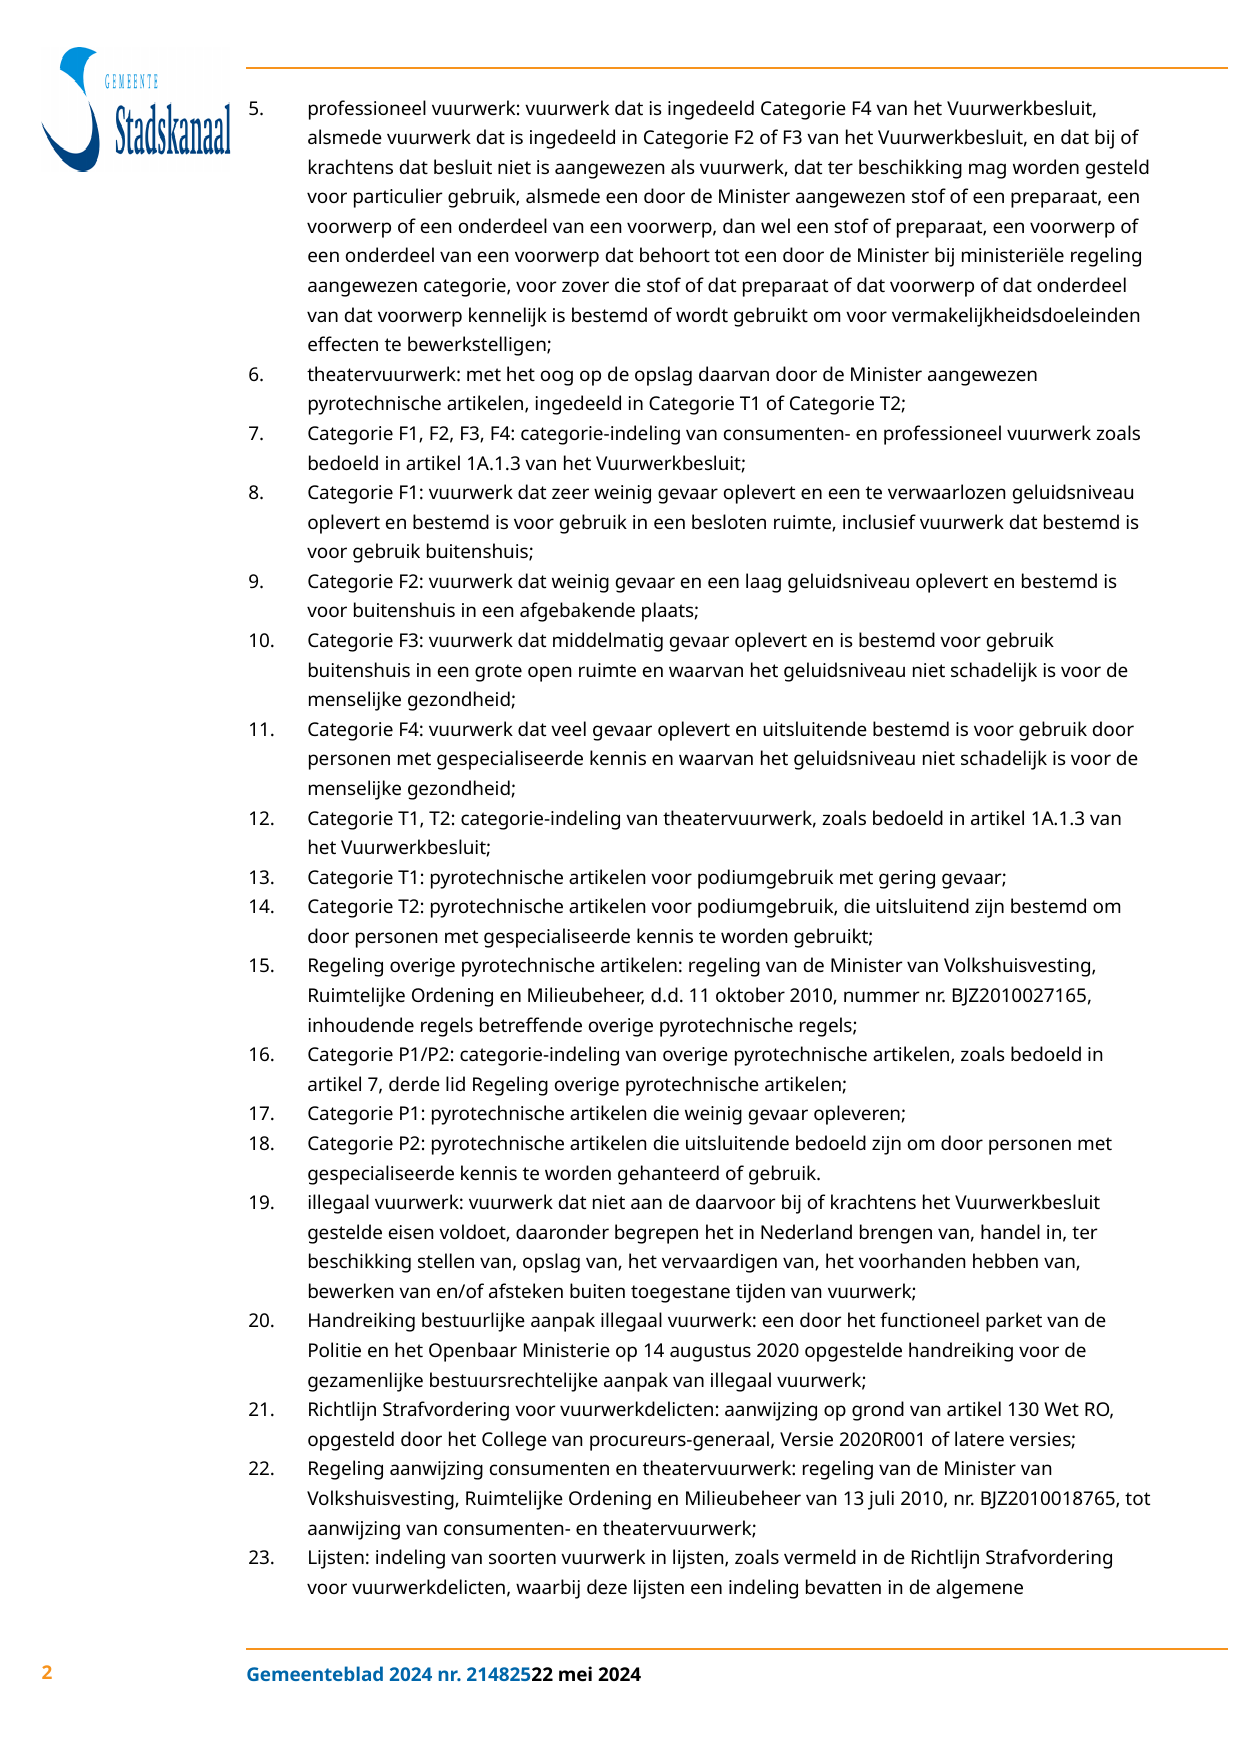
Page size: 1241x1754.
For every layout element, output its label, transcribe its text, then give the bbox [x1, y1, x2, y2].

list Categorie P2: pyrotechnische artikelen die uitsluitende bedoeld zijn om door personen met gespecialiseerde kennis te worden gehanteerd of gebruik. [248, 1130, 1152, 1186]
list Categorie F1: vuurwerk dat zeer weinig gevaar oplevert en een te verwaarlozen geluidsniveau oplevert en bestemd is voor gebruik in een besloten ruimte, inclusief vuurwerk dat bestemd is voor gebruik buitenshuis; [248, 479, 1152, 564]
list Categorie F2: vuurwerk dat weinig gevaar en een laag geluidsniveau oplevert en bestemd is voor buitenshuis in een afgebakende plaats; [248, 568, 1152, 623]
list Categorie F4: vuurwerk dat veel gevaar oplevert en uitsluitende bestemd is voor gebruik door personen met gespecialiseerde kennis en waarvan het geluidsniveau niet schadelijk is voor de menselijke gezondheid; [248, 716, 1152, 801]
list Categorie F3: vuurwerk dat middelmatig gevaar oplevert en is bestemd voor gebruik buitenshuis in een grote open ruimte en waarvan het geluidsniveau niet schadelijk is voor de menselijke gezondheid; [248, 627, 1152, 712]
list Categorie T1: pyrotechnische artikelen voor podiumgebruik met gering gevaar; [248, 864, 1152, 890]
list Regeling aanwijzing consumenten en theatervuurwerk: regeling van de Minister van Volkshuisvesting, Ruimtelijke Ordening en Milieubeheer van 13 juli 2010, nr. BJZ2010018765, tot aanwijzing van consumenten- en theatervuurwerk; [248, 1456, 1152, 1541]
picture [41, 47, 231, 172]
list Categorie F1, F2, F3, F4: categorie-indeling van consumenten- en professioneel vuurwerk zoals bedoeld in artikel 1A.1.3 van het Vuurwerkbesluit; [248, 420, 1152, 476]
list Lijsten: indeling van soorten vuurwerk in lijsten, zoals vermeld in de Richtlijn Strafvordering voor vuurwerkdelicten, waarbij deze lijsten een indeling bevatten in de algemene [248, 1544, 1152, 1600]
list illegaal vuurwerk: vuurwerk dat niet aan de daarvoor bij of krachtens het Vuurwerkbesluit gestelde eisen voldoet, daaronder begrepen het in Nederland brengen van, handel in, ter beschikking stellen van, opslag van, het vervaardigen van, het voorhanden hebben van, bewerken van en/of afsteken buiten toegestane tijden van vuurwerk; [248, 1189, 1152, 1304]
list Regeling overige pyrotechnische artikelen: regeling van de Minister van Volkshuisvesting, Ruimtelijke Ordening en Milieubeheer, d.d. 11 oktober 2010, nummer nr. BJZ2010027165, inhoudende regels betreffende overige pyrotechnische regels; [248, 953, 1152, 1038]
list professioneel vuurwerk: vuurwerk dat is ingedeeld Categorie F4 van het Vuurwerkbesluit, alsmede vuurwerk dat is ingedeeld in Categorie F2 of F3 van het Vuurwerkbesluit, en dat bij of krachtens dat besluit niet is aangewezen als vuurwerk, dat ter beschikking mag worden gesteld voor particulier gebruik, alsmede een door de Minister aangewezen stof of een preparaat, een voorwerp of een onderdeel van een voorwerp, dan wel een stof of preparaat, een voorwerp of een onderdeel van een voorwerp dat behoort tot een door de Minister bij ministeriële regeling aangewezen categorie, voor zover die stof of dat preparaat of dat voorwerp of dat onderdeel van dat voorwerp kennelijk is bestemd of wordt gebruikt om voor vermakelijkheidsdoeleinden effecten te bewerkstelligen; [248, 95, 1152, 357]
list Categorie P1/P2: categorie-indeling van overige pyrotechnische artikelen, zoals bedoeld in artikel 7, derde lid Regeling overige pyrotechnische artikelen; [248, 1041, 1152, 1097]
list theatervuurwerk: met het oog op de opslag daarvan door de Minister aangewezen pyrotechnische artikelen, ingedeeld in Categorie T1 of Categorie T2; [248, 361, 1152, 416]
list Handreiking bestuurlijke aanpak illegaal vuurwerk: een door het functioneel parket van de Politie en het Openbaar Ministerie op 14 augustus 2020 opgestelde handreiking voor de gezamenlijke bestuursrechtelijke aanpak van illegaal vuurwerk; [248, 1308, 1152, 1393]
list Categorie P1: pyrotechnische artikelen die weinig gevaar opleveren; [248, 1101, 1152, 1126]
list Categorie T2: pyrotechnische artikelen voor podiumgebruik, die uitsluitend zijn bestemd om door personen met gespecialiseerde kennis te worden gebruikt; [248, 893, 1152, 949]
list Categorie T1, T2: categorie-indeling van theatervuurwerk, zoals bedoeld in artikel 1A.1.3 van het Vuurwerkbesluit; [248, 805, 1152, 860]
list Richtlijn Strafvordering voor vuurwerkdelicten: aanwijzing op grond van artikel 130 Wet RO, opgesteld door het College van procureurs-generaal, Versie 2020R001 of latere versies; [248, 1396, 1152, 1452]
